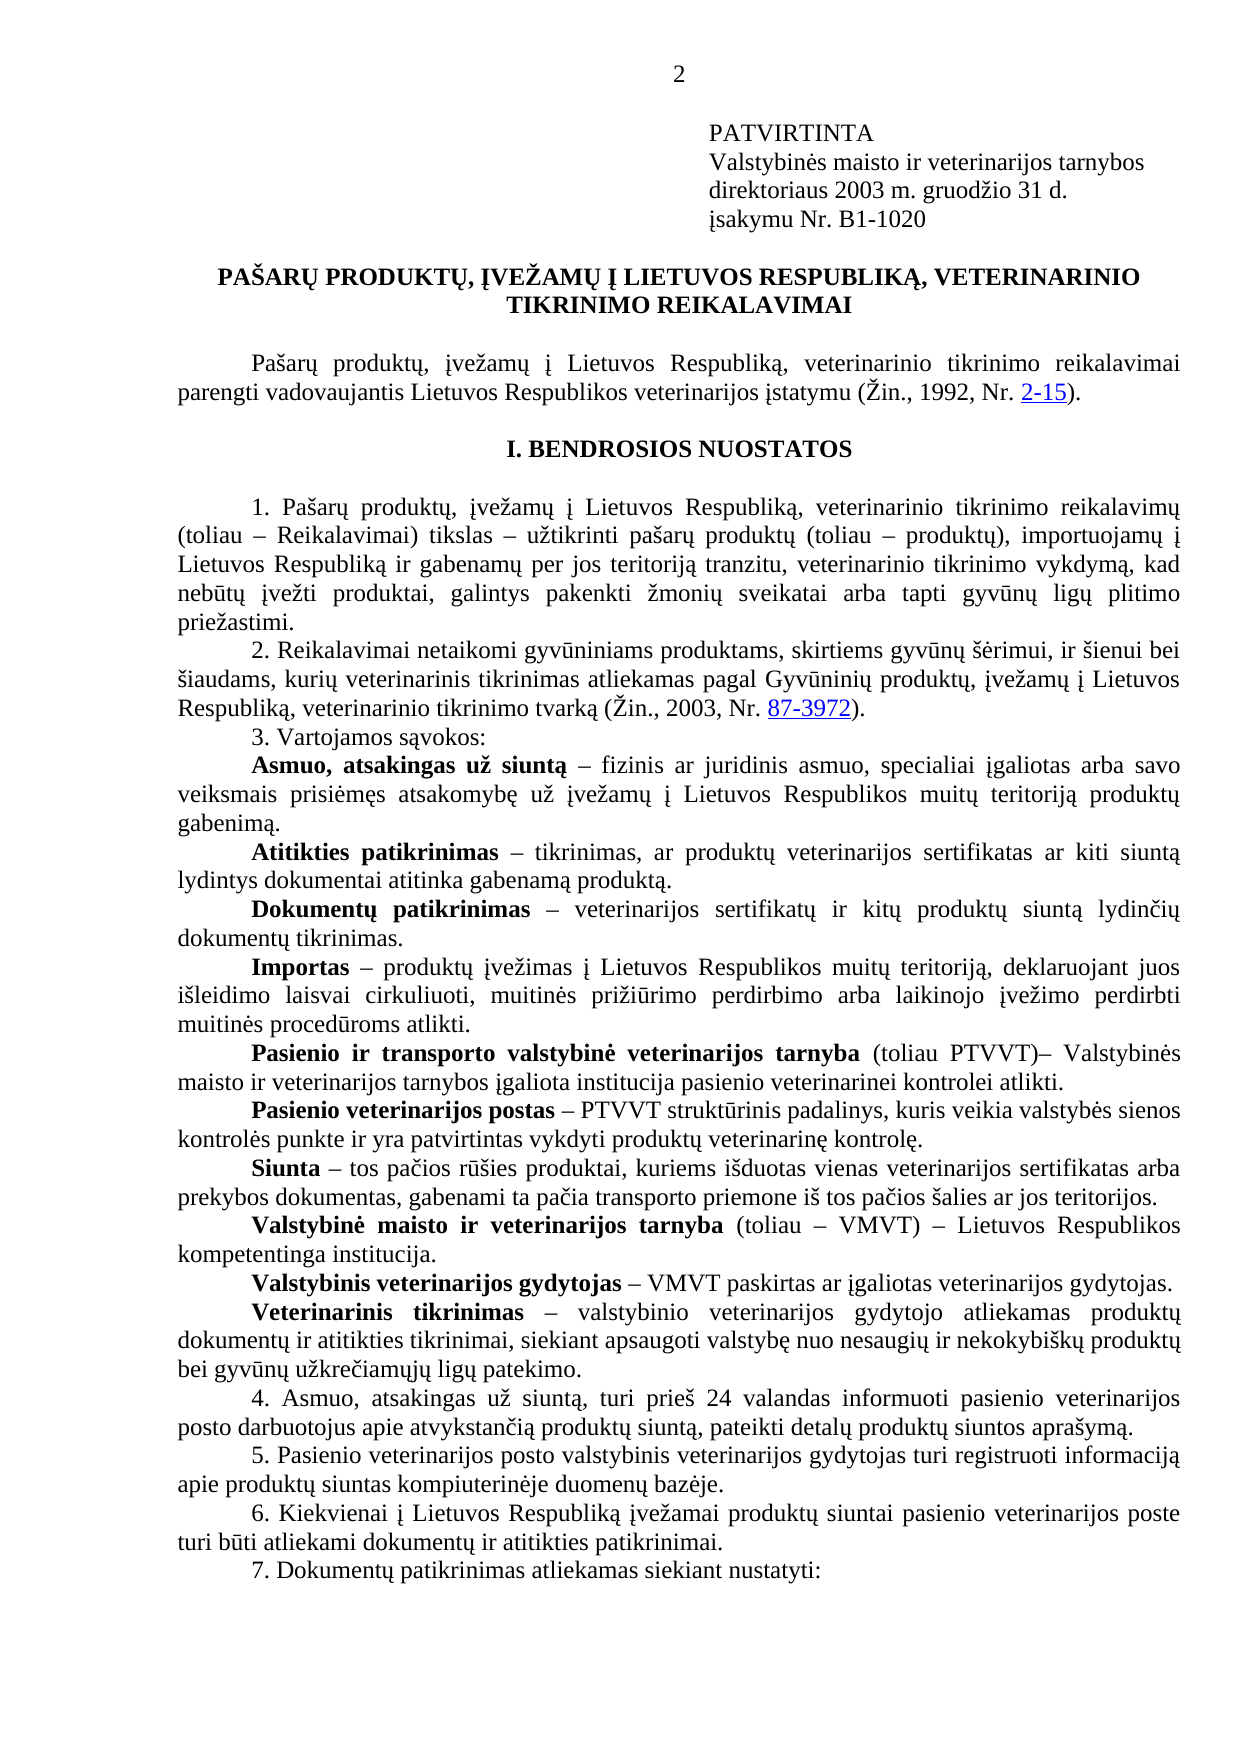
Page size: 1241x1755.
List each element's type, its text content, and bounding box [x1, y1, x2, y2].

text Pasienio veterinarijos postas – PTVVT struktūrinis padalinys, kuris veikia valstybės sienos kontrolės punkte ir yra patvirtintas vykdyti produktų veterinarinę kontrolę. [177, 1096, 1181, 1153]
text Veterinarinis tikrinimas – valstybinio veterinarijos gydytojo atliekamas produktų dokumentų ir atitikties tikrinimai, siekiant apsaugoti valstybę nuo nesaugių ir nekokybiškų produktų bei gyvūnų užkrečiamųjų ligų patekimo. [177, 1297, 1181, 1383]
text PATVIRTINTA [709, 118, 1181, 147]
text Pašarų produktų, įvežamų į Lietuvos Respubliką, veterinarinio tikrinimo reikalavimai parengti vadovaujantis Lietuvos Respublikos veterinarijos įstatymu (Žin., 1992, Nr. 2-15). [177, 348, 1181, 406]
text Valstybinės maisto ir veterinarijos tarnybos [177, 147, 1181, 176]
text Valstybinis veterinarijos gydytojas – VMVT paskirtas ar įgaliotas veterinarijos gydytojas. [177, 1268, 1181, 1297]
text 3. Vartojamos sąvokos: [177, 722, 1181, 751]
text Asmuo, atsakingas už siuntą – fizinis ar juridinis asmuo, specialiai įgaliotas arba savo veiksmais prisiėmęs atsakomybę už įvežamų į Lietuvos Respublikos muitų teritoriją produktų gabenimą. [177, 751, 1181, 837]
text Valstybinė maisto ir veterinarijos tarnyba (toliau – VMVT) – Lietuvos Respublikos kompetentinga institucija. [177, 1211, 1181, 1268]
text 4. Asmuo, atsakingas už siuntą, turi prieš 24 valandas informuoti pasienio veterinarijos posto darbuotojus apie atvykstančią produktų siuntą, pateikti detalų produktų siuntos aprašymą. [177, 1383, 1181, 1441]
text direktoriaus 2003 m. gruodžio 31 d. [177, 176, 1181, 204]
text Atitikties patikrinimas – tikrinimas, ar produktų veterinarijos sertifikatas ar kiti siuntą lydintys dokumentai atitinka gabenamą produktą. [177, 837, 1181, 894]
text 2. Reikalavimai netaikomi gyvūniniams produktams, skirtiems gyvūnų šėrimui, ir šienui bei šiaudams, kurių veterinarinis tikrinimas atliekamas pagal Gyvūninių produktų, įvežamų į Lietuvos Respubliką, veterinarinio tikrinimo tvarką (Žin., 2003, Nr. 87-3972). [177, 636, 1181, 722]
text PAŠARŲ PRODUKTŲ, ĮVEŽAMŲ Į LIETUVOS RESPUBLIKĄ, VETERINARINIO TIKRINIMO REIKALAVIMAI [177, 262, 1181, 319]
text I. BENDROSIOS NUOSTATOS [177, 434, 1181, 463]
text Dokumentų patikrinimas – veterinarijos sertifikatų ir kitų produktų siuntą lydinčių dokumentų tikrinimas. [177, 894, 1181, 952]
text 5. Pasienio veterinarijos posto valstybinis veterinarijos gydytojas turi registruoti informaciją apie produktų siuntas kompiuterinėje duomenų bazėje. [177, 1441, 1181, 1498]
text 7. Dokumentų patikrinimas atliekamas siekiant nustatyti: [177, 1556, 1181, 1584]
text įsakymu Nr. B1-1020 [177, 204, 1181, 233]
text Siunta – tos pačios rūšies produktai, kuriems išduotas vienas veterinarijos sertifikatas arba prekybos dokumentas, gabenami ta pačia transporto priemone iš tos pačios šalies ar jos teritorijos. [177, 1153, 1181, 1211]
text 1. Pašarų produktų, įvežamų į Lietuvos Respubliką, veterinarinio tikrinimo reikalavimų (toliau – Reikalavimai) tikslas – užtikrinti pašarų produktų (toliau – produktų), importuojamų į Lietuvos Respubliką ir gabenamų per jos teritoriją tranzitu, veterinarinio tikrinimo vykdymą, kad nebūtų įvežti produktai, galintys pakenkti žmonių sveikatai arba tapti gyvūnų ligų plitimo priežastimi. [177, 492, 1181, 636]
text Importas – produktų įvežimas į Lietuvos Respublikos muitų teritoriją, deklaruojant juos išleidimo laisvai cirkuliuoti, muitinės prižiūrimo perdirbimo arba laikinojo įvežimo perdirbti muitinės procedūroms atlikti. [177, 952, 1181, 1038]
text 6. Kiekvienai į Lietuvos Respubliką įvežamai produktų siuntai pasienio veterinarijos poste turi būti atliekami dokumentų ir atitikties patikrinimai. [177, 1498, 1181, 1556]
text Pasienio ir transporto valstybinė veterinarijos tarnyba (toliau PTVVT)– Valstybinės maisto ir veterinarijos tarnybos įgaliota institucija pasienio veterinarinei kontrolei atlikti. [177, 1038, 1181, 1096]
